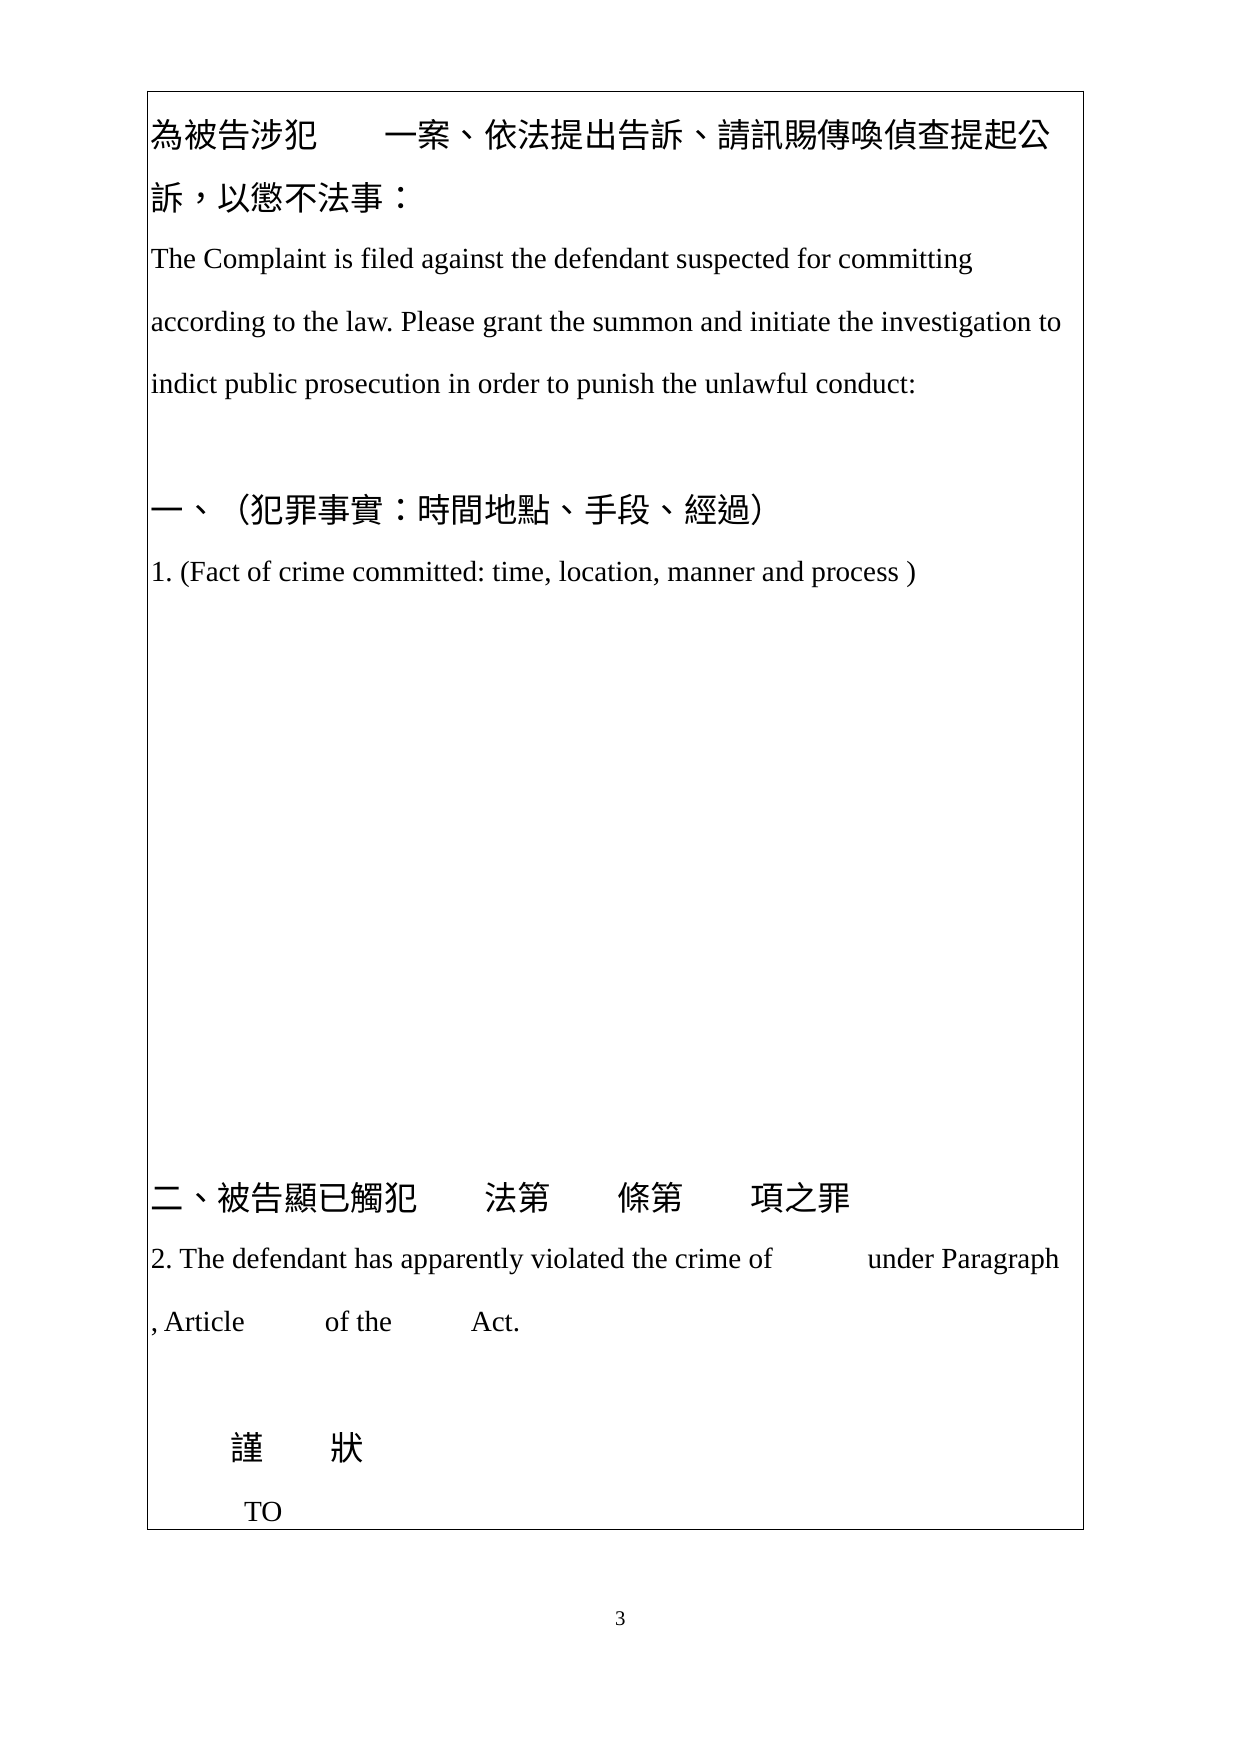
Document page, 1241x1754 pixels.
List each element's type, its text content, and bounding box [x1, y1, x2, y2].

table_cell 為被告涉犯 一案、依法提出告訴、請訊賜傳喚偵查提起公訴，以懲不法事： The Complaint is filed against the defendant suspected for committing according to the law. Please grant the summon and initiate the investigation to indict public prosecution in order to punish the unlawful conduct: 一、（犯罪事實：時間地點、手段、經過） 1. (Fact of crime committed: time, location, manner and process ) 二、被告顯已觸犯 法第 條第 項之罪 2. The defendant has apparently violated the crime of under Paragraph , Article of the Act. 謹 狀 TO [148, 92, 1083, 1529]
